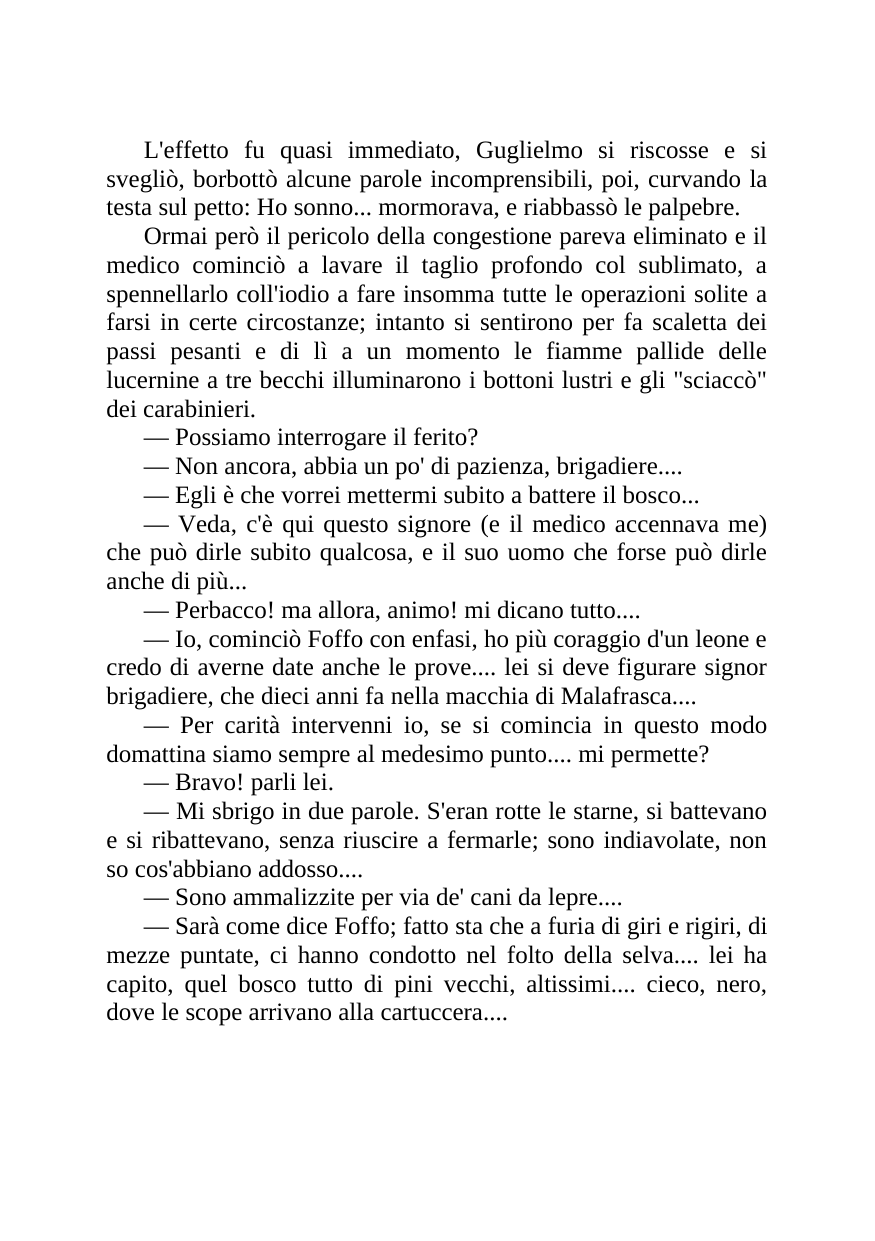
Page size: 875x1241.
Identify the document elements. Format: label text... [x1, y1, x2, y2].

text — Possiamo interrogare il ferito? [106, 422, 768, 451]
text — Per carità intervenni io, se si comincia in questo modo domattina siamo sempre al medesimo punto.... mi permette? [106, 710, 768, 767]
text — Perbacco! ma allora, animo! mi dicano tutto.... [106, 595, 768, 624]
text — Egli è che vorrei mettermi subito a battere il bosco... [106, 480, 768, 509]
text — Sarà come dice Foffo; fatto sta che a furia di giri e rigiri, di mezze puntate, ci hanno condotto nel folto della selva.... lei ha capito, quel bosco tutto di pini vecchi, altissimi.... cieco, nero, dove le scope arrivano alla cartuccera.... [106, 911, 768, 1026]
text Ormai però il pericolo della congestione pareva eliminato e il medico cominciò a lavare il taglio profondo col sublimato, a spennellarlo coll'iodio a fare insomma tutte le operazioni solite a farsi in certe circostanze; intanto si sentirono per fa scaletta dei passi pesanti e di lì a un momento le fiamme pallide delle lucernine a tre becchi illuminarono i bottoni lustri e gli "sciaccò" dei carabinieri. [106, 221, 768, 422]
text — Mi sbrigo in due parole. S'eran rotte le starne, si battevano e si ribattevano, senza riuscire a fermarle; sono indiavolate, non so cos'abbiano addosso.... [106, 796, 768, 882]
text L'effetto fu quasi immediato, Guglielmo si riscosse e si svegliò, borbottò alcune parole incomprensibili, poi, curvando la testa sul petto: Ho sonno... mormorava, e riabbassò le palpebre. [106, 135, 768, 221]
text — Bravo! parli lei. [144, 767, 768, 796]
text — Non ancora, abbia un po' di pazienza, brigadiere.... [106, 451, 768, 480]
text — Sono ammalizzite per via de' cani da lepre.... [106, 882, 768, 911]
text — Io, cominciò Foffo con enfasi, ho più coraggio d'un leone e credo di averne date anche le prove.... lei si deve figurare signor brigadiere, che dieci anni fa nella macchia di Malafrasca.... [106, 624, 768, 710]
text — Veda, c'è qui questo signore (e il medico accennava me) che può dirle subito qualcosa, e il suo uomo che forse può dirle anche di più... [106, 509, 768, 595]
